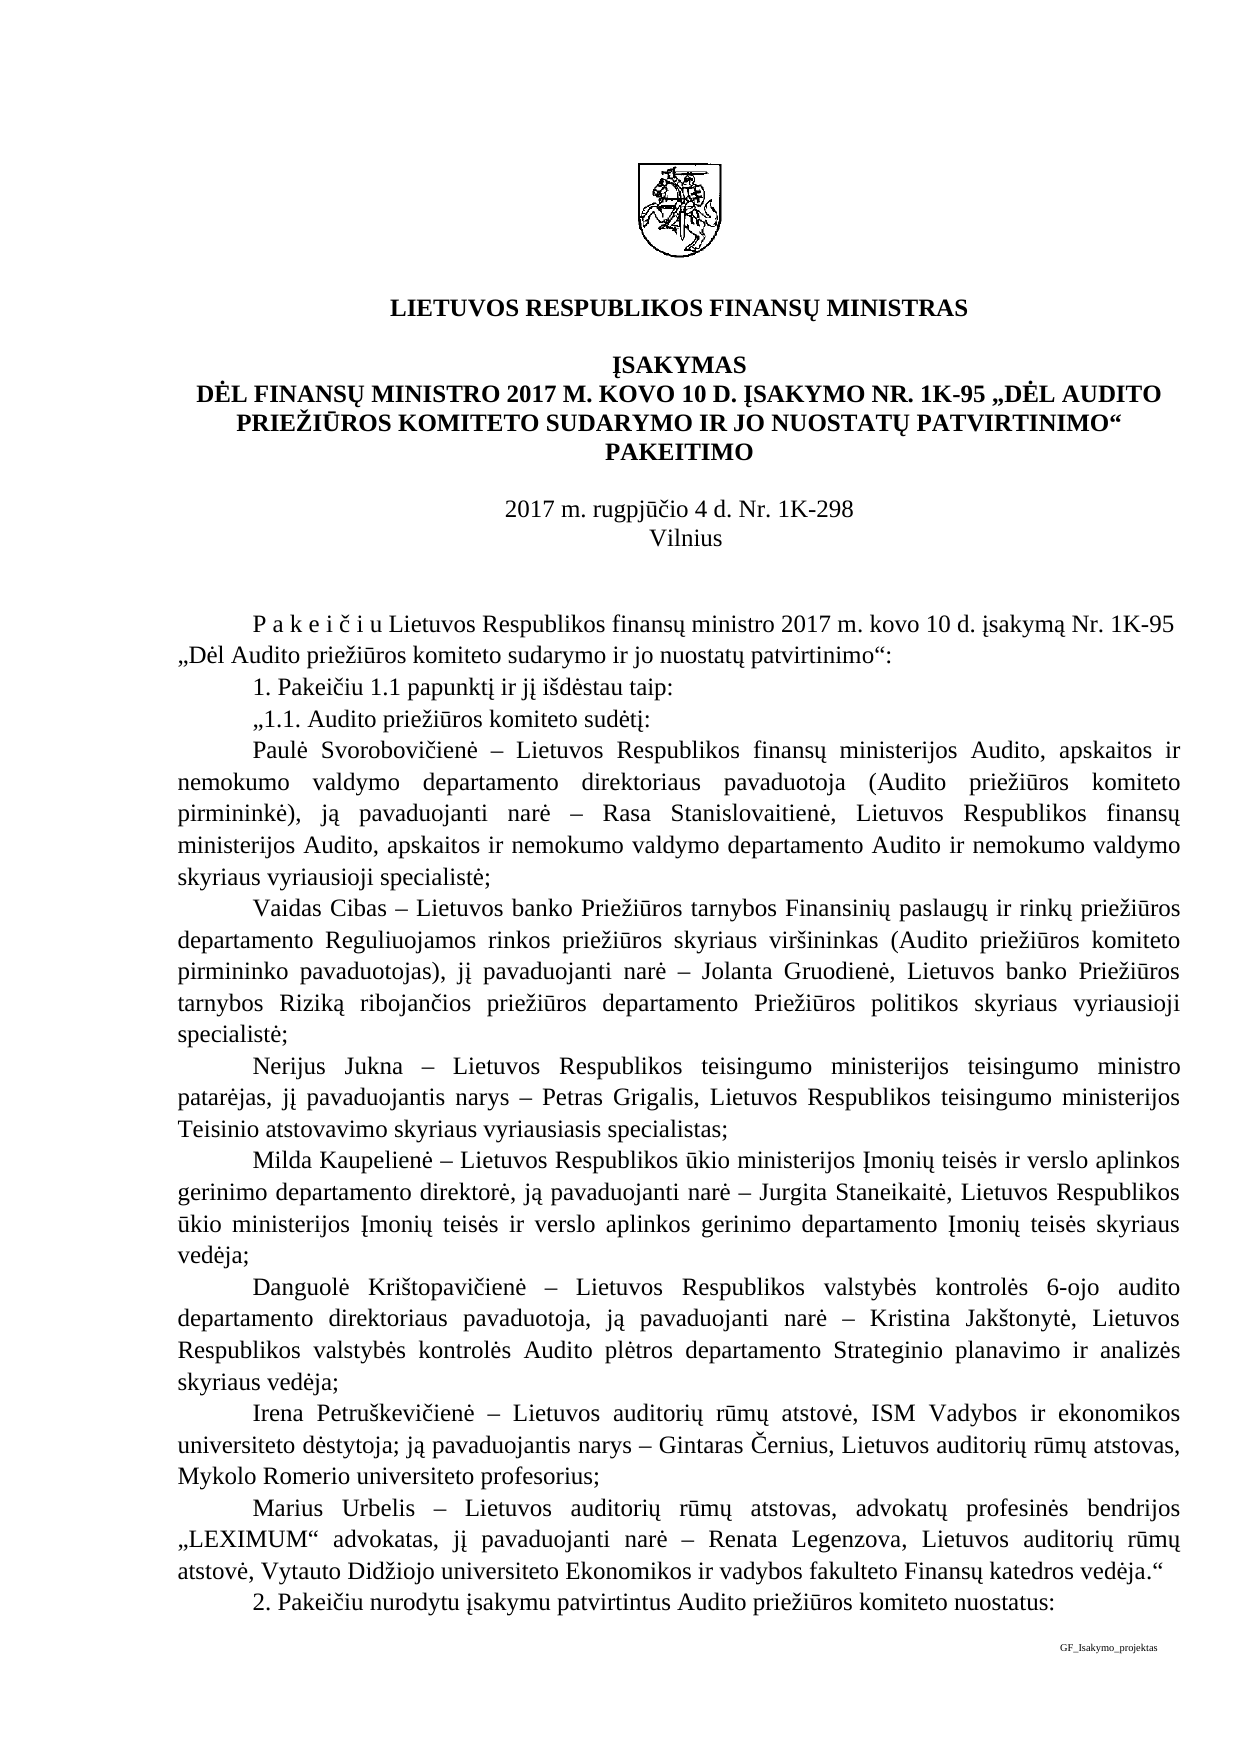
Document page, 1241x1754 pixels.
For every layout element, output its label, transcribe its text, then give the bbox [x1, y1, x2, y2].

text Irena Petruškevičienė – Lietuvos auditorių rūmų atstovė, ISM Vadybos ir ekonomikos universiteto dėstytoja; ją pavaduojantis narys – Gintaras Černius, Lietuvos auditorių rūmų atstovas, Mykolo Romerio universiteto profesorius; [177, 1398, 1181, 1490]
text Danguolė Krištopavičienė – Lietuvos Respublikos valstybės kontrolės 6-ojo audito departamento direktoriaus pavaduotoja, ją pavaduojanti narė – Kristina Jakštonytė, Lietuvos Respublikos valstybės kontrolės Audito plėtros departamento Strateginio planavimo ir analizės skyriaus vedėja; [177, 1272, 1181, 1395]
text Vaidas Cibas – Lietuvos banko Priežiūros tarnybos Finansinių paslaugų ir rinkų priežiūros departamento Reguliuojamos rinkos priežiūros skyriaus viršininkas (Audito priežiūros komiteto pirmininko pavaduotojas), jį pavaduojanti narė – Jolanta Gruodienė, Lietuvos banko Priežiūros tarnybos Riziką ribojančios priežiūros departamento Priežiūros politikos skyriaus vyriausioji specialistė; [177, 893, 1181, 1048]
text P a k e i č i u Lietuvos Respublikos finansų ministro 2017 m. kovo 10 d. įsakymą Nr. 1K-95 „Dėl Audito priežiūros komiteto sudarymo ir jo nuostatų patvirtinimo“: [177, 609, 1181, 669]
text 2017 m. rugpjūčio 4 d. Nr. 1K-298 [177, 494, 1181, 523]
text Nerijus Jukna – Lietuvos Respublikos teisingumo ministerijos teisingumo ministro patarėjas, jį pavaduojantis narys – Petras Grigalis, Lietuvos Respublikos teisingumo ministerijos Teisinio atstovavimo skyriaus vyriausiasis specialistas; [177, 1051, 1181, 1143]
text „1.1. Audito priežiūros komiteto sudėtį: [252, 704, 1181, 732]
text 1. Pakeičiu 1.1 papunktį ir jį išdėstau taip: [252, 672, 1181, 701]
text Paulė Svorobovičienė – Lietuvos Respublikos finansų ministerijos Audito, apskaitos ir nemokumo valdymo departamento direktoriaus pavaduotoja (Audito priežiūros komiteto pirmininkė), ją pavaduojanti narė – Rasa Stanislovaitienė, Lietuvos Respublikos finansų ministerijos Audito, apskaitos ir nemokumo valdymo departamento Audito ir nemokumo valdymo skyriaus vyriausioji specialistė; [177, 735, 1181, 890]
text Vilnius [177, 523, 1181, 552]
text Milda Kaupelienė – Lietuvos Respublikos ūkio ministerijos Įmonių teisės ir verslo aplinkos gerinimo departamento direktorė, ją pavaduojanti narė – Jurgita Staneikaitė, Lietuvos Respublikos ūkio ministerijos Įmonių teisės ir verslo aplinkos gerinimo departamento Įmonių teisės skyriaus vedėja; [177, 1146, 1181, 1269]
text 2. Pakeičiu nurodytu įsakymu patvirtintus Audito priežiūros komiteto nuostatus: [177, 1587, 1181, 1616]
text ĮSAKYMAS [177, 350, 1181, 379]
text Marius Urbelis – Lietuvos auditorių rūmų atstovas, advokatų profesinės bendrijos „LEXIMUM“ advokatas, jį pavaduojanti narė – Renata Legenzova, Lietuvos auditorių rūmų atstovė, Vytauto Didžiojo universiteto Ekonomikos ir vadybos fakulteto Finansų katedros vedėja.“ [177, 1493, 1181, 1585]
text DĖL FINANSŲ MINISTRO 2017 M. KOVO 10 D. ĮSAKYMO NR. 1K-95 „DĖL AUDITO PRIEŽIŪROS KOMITETO SUDARYMO IR JO NUOSTATŲ PATVIRTINIMO“ PAKEITIMO [177, 379, 1181, 465]
text LIETUVOS RESPUBLIKOS FINANSŲ MINISTRAS [177, 293, 1181, 322]
